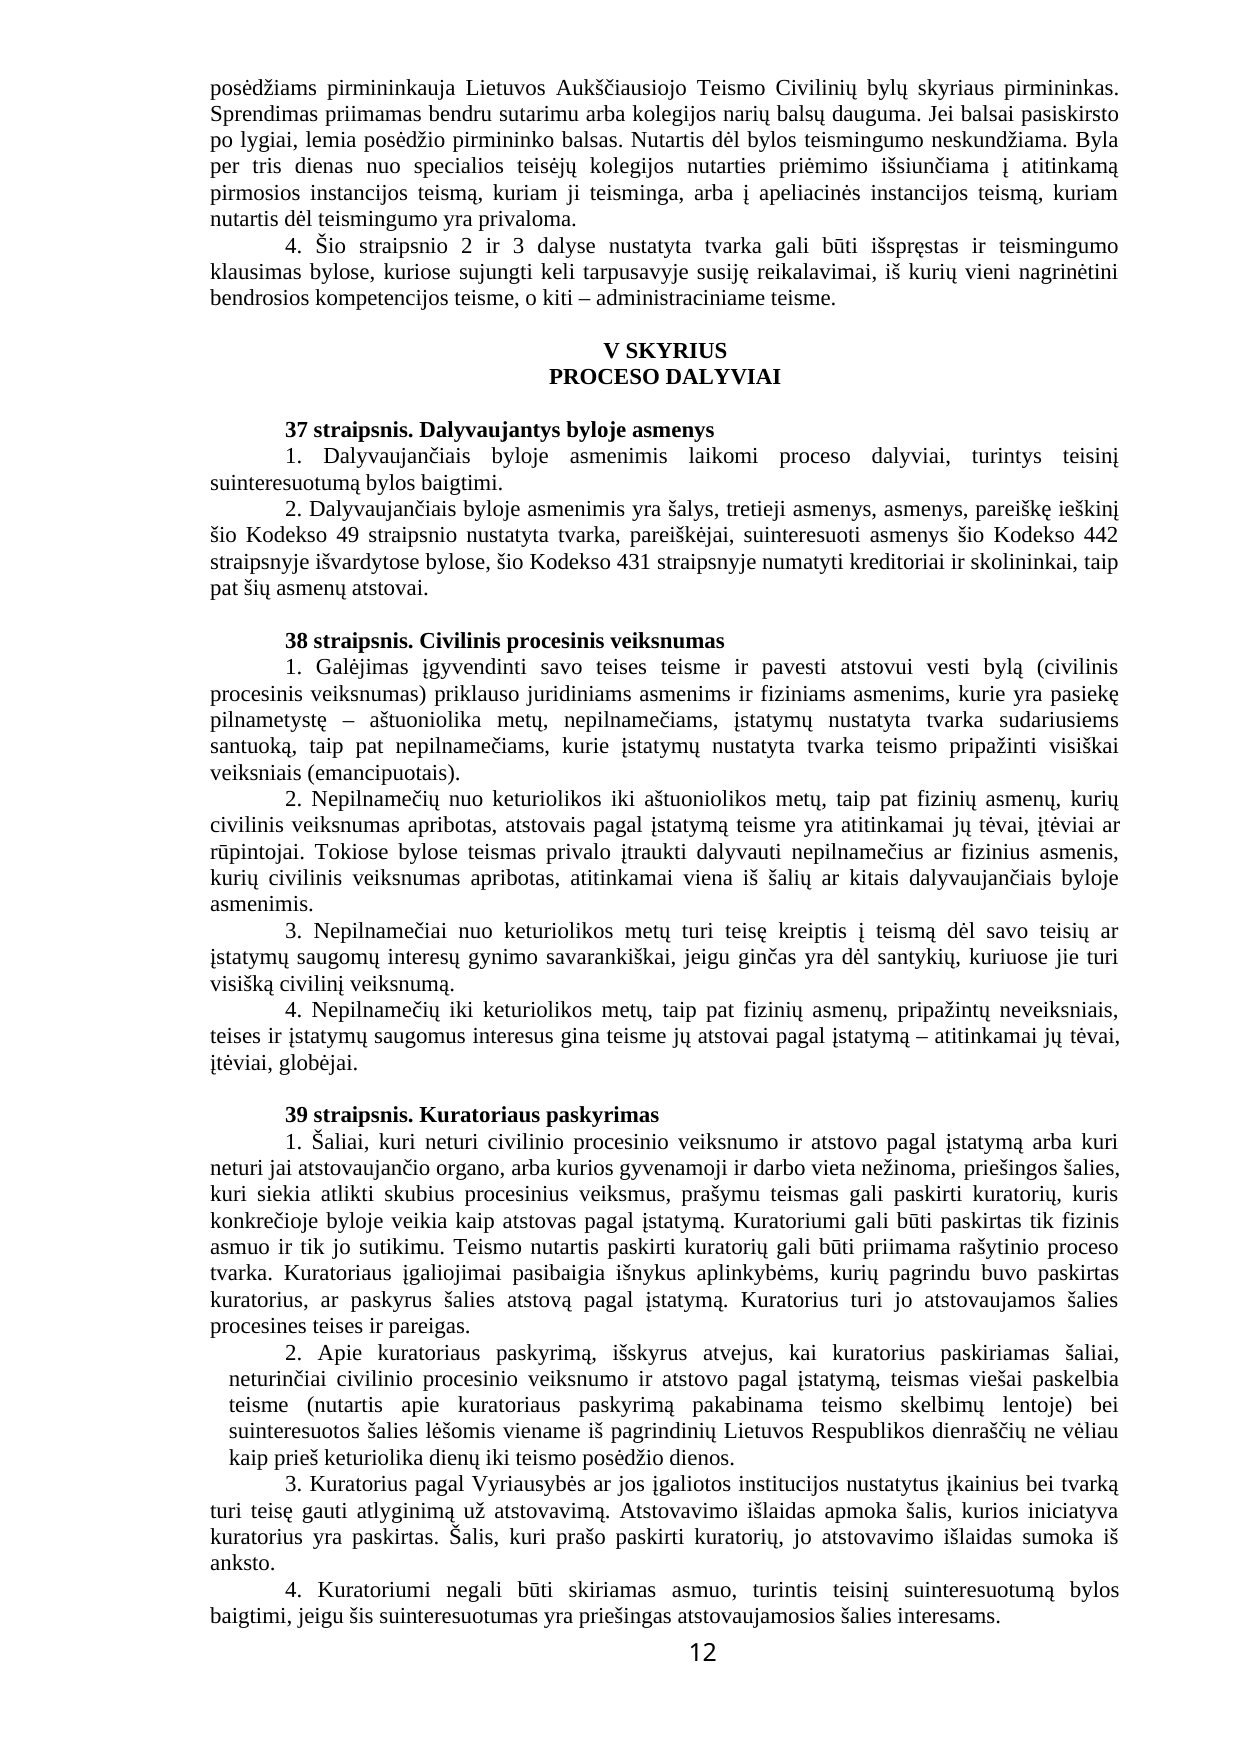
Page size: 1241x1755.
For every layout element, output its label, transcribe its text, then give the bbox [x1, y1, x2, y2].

text 2. Dalyvaujančiais byloje asmenimis yra šalys, tretieji asmenys, asmenys, pareiškę ieškinį šio Kodekso 49 straipsnio nustatyta tvarka, pareiškėjai, suinteresuoti asmenys šio Kodekso 442 straipsnyje išvardytose bylose, šio Kodekso 431 straipsnyje numatyti kreditoriai ir skolininkai, taip pat šių asmenų atstovai. [210, 495, 1120, 601]
text 2. Nepilnamečių nuo keturiolikos iki aštuoniolikos metų, taip pat fizinių asmenų, kurių civilinis veiksnumas apribotas, atstovais pagal įstatymą teisme yra atitinkamai jų tėvai, įtėviai ar rūpintojai. Tokiose bylose teismas privalo įtraukti dalyvauti nepilnamečius ar fizinius asmenis, kurių civilinis veiksnumas apribotas, atitinkamai viena iš šalių ar kitais dalyvaujančiais byloje asmenimis. [210, 785, 1120, 917]
text 1. Galėjimas įgyvendinti savo teises teisme ir pavesti atstovui vesti bylą (civilinis procesinis veiksnumas) priklauso juridiniams asmenims ir fiziniams asmenims, kurie yra pasiekę pilnametystę – aštuoniolika metų, nepilnamečiams, įstatymų nustatyta tvarka sudariusiems santuoką, taip pat nepilnamečiams, kurie įstatymų nustatyta tvarka teismo pripažinti visiškai veiksniais (emancipuotais). [210, 653, 1120, 785]
subtitle V SKYRIUS [210, 337, 1120, 363]
subtitle PROCESO DALYVIAI [210, 363, 1120, 390]
text posėdžiams pirmininkauja Lietuvos Aukščiausiojo Teismo Civilinių bylų skyriaus pirmininkas. Sprendimas priimamas bendru sutarimu arba kolegijos narių balsų dauguma. Jei balsai pasiskirsto po lygiai, lemia posėdžio pirmininko balsas. Nutartis dėl bylos teismingumo neskundžiama. Byla per tris dienas nuo specialios teisėjų kolegijos nutarties priėmimo išsiunčiama į atitinkamą pirmosios instancijos teismą, kuriam ji teisminga, arba į apeliacinės instancijos teismą, kuriam nutartis dėl teismingumo yra privaloma. [210, 73, 1120, 232]
text 3. Nepilnamečiai nuo keturiolikos metų turi teisę kreiptis į teismą dėl savo teisių ar įstatymų saugomų interesų gynimo savarankiškai, jeigu ginčas yra dėl santykių, kuriuose jie turi visišką civilinį veiksnumą. [210, 917, 1120, 996]
text 1. Dalyvaujančiais byloje asmenimis laikomi proceso dalyviai, turintys teisinį suinteresuotumą bylos baigtimi. [210, 442, 1120, 495]
text 2. Apie kuratoriaus paskyrimą, išskyrus atvejus, kai kuratorius paskiriamas šaliai, neturinčiai civilinio procesinio veiksnumo ir atstovo pagal įstatymą, teismas viešai paskelbia teisme (nutartis apie kuratoriaus paskyrimą pakabinama teismo skelbimų lentoje) bei suinteresuotos šalies lėšomis viename iš pagrindinių Lietuvos Respublikos dienraščių ne vėliau kaip prieš keturiolika dienų iki teismo posėdžio dienos. [229, 1338, 1120, 1470]
text 4. Nepilnamečių iki keturiolikos metų, taip pat fizinių asmenų, pripažintų neveiksniais, teises ir įstatymų saugomus interesus gina teisme jų atstovai pagal įstatymą – atitinkamai jų tėvai, įtėviai, globėjai. [210, 996, 1120, 1075]
text 4. Šio straipsnio 2 ir 3 dalyse nustatyta tvarka gali būti išspręstas ir teismingumo klausimas bylose, kuriose sujungti keli tarpusavyje susiję reikalavimai, iš kurių vieni nagrinėtini bendrosios kompetencijos teisme, o kiti – administraciniame teisme. [210, 232, 1120, 311]
text 37 straipsnis. Dalyvaujantys byloje asmenys [210, 416, 1120, 442]
text 1. Šaliai, kuri neturi civilinio procesinio veiksnumo ir atstovo pagal įstatymą arba kuri neturi jai atstovaujančio organo, arba kurios gyvenamoji ir darbo vieta nežinoma, priešingos šalies, kuri siekia atlikti skubius procesinius veiksmus, prašymu teismas gali paskirti kuratorių, kuris konkrečioje byloje veikia kaip atstovas pagal įstatymą. Kuratoriumi gali būti paskirtas tik fizinis asmuo ir tik jo sutikimu. Teismo nutartis paskirti kuratorių gali būti priimama rašytinio proceso tvarka. Kuratoriaus įgaliojimai pasibaigia išnykus aplinkybėms, kurių pagrindu buvo paskirtas kuratorius, ar paskyrus šalies atstovą pagal įstatymą. Kuratorius turi jo atstovaujamos šalies procesines teises ir pareigas. [210, 1128, 1120, 1338]
text 4. Kuratoriumi negali būti skiriamas asmuo, turintis teisinį suinteresuotumą bylos baigtimi, jeigu šis suinteresuotumas yra priešingas atstovaujamosios šalies interesams. [210, 1576, 1120, 1628]
text 3. Kuratorius pagal Vyriausybės ar jos įgaliotos institucijos nustatytus įkainius bei tvarką turi teisę gauti atlyginimą už atstovavimą. Atstovavimo išlaidas apmoka šalis, kurios iniciatyva kuratorius yra paskirtas. Šalis, kuri prašo paskirti kuratorių, jo atstovavimo išlaidas sumoka iš anksto. [210, 1470, 1120, 1576]
text 39 straipsnis. Kuratoriaus paskyrimas [210, 1101, 1120, 1128]
text 38 straipsnis. Civilinis procesinis veiksnumas [210, 627, 1120, 653]
